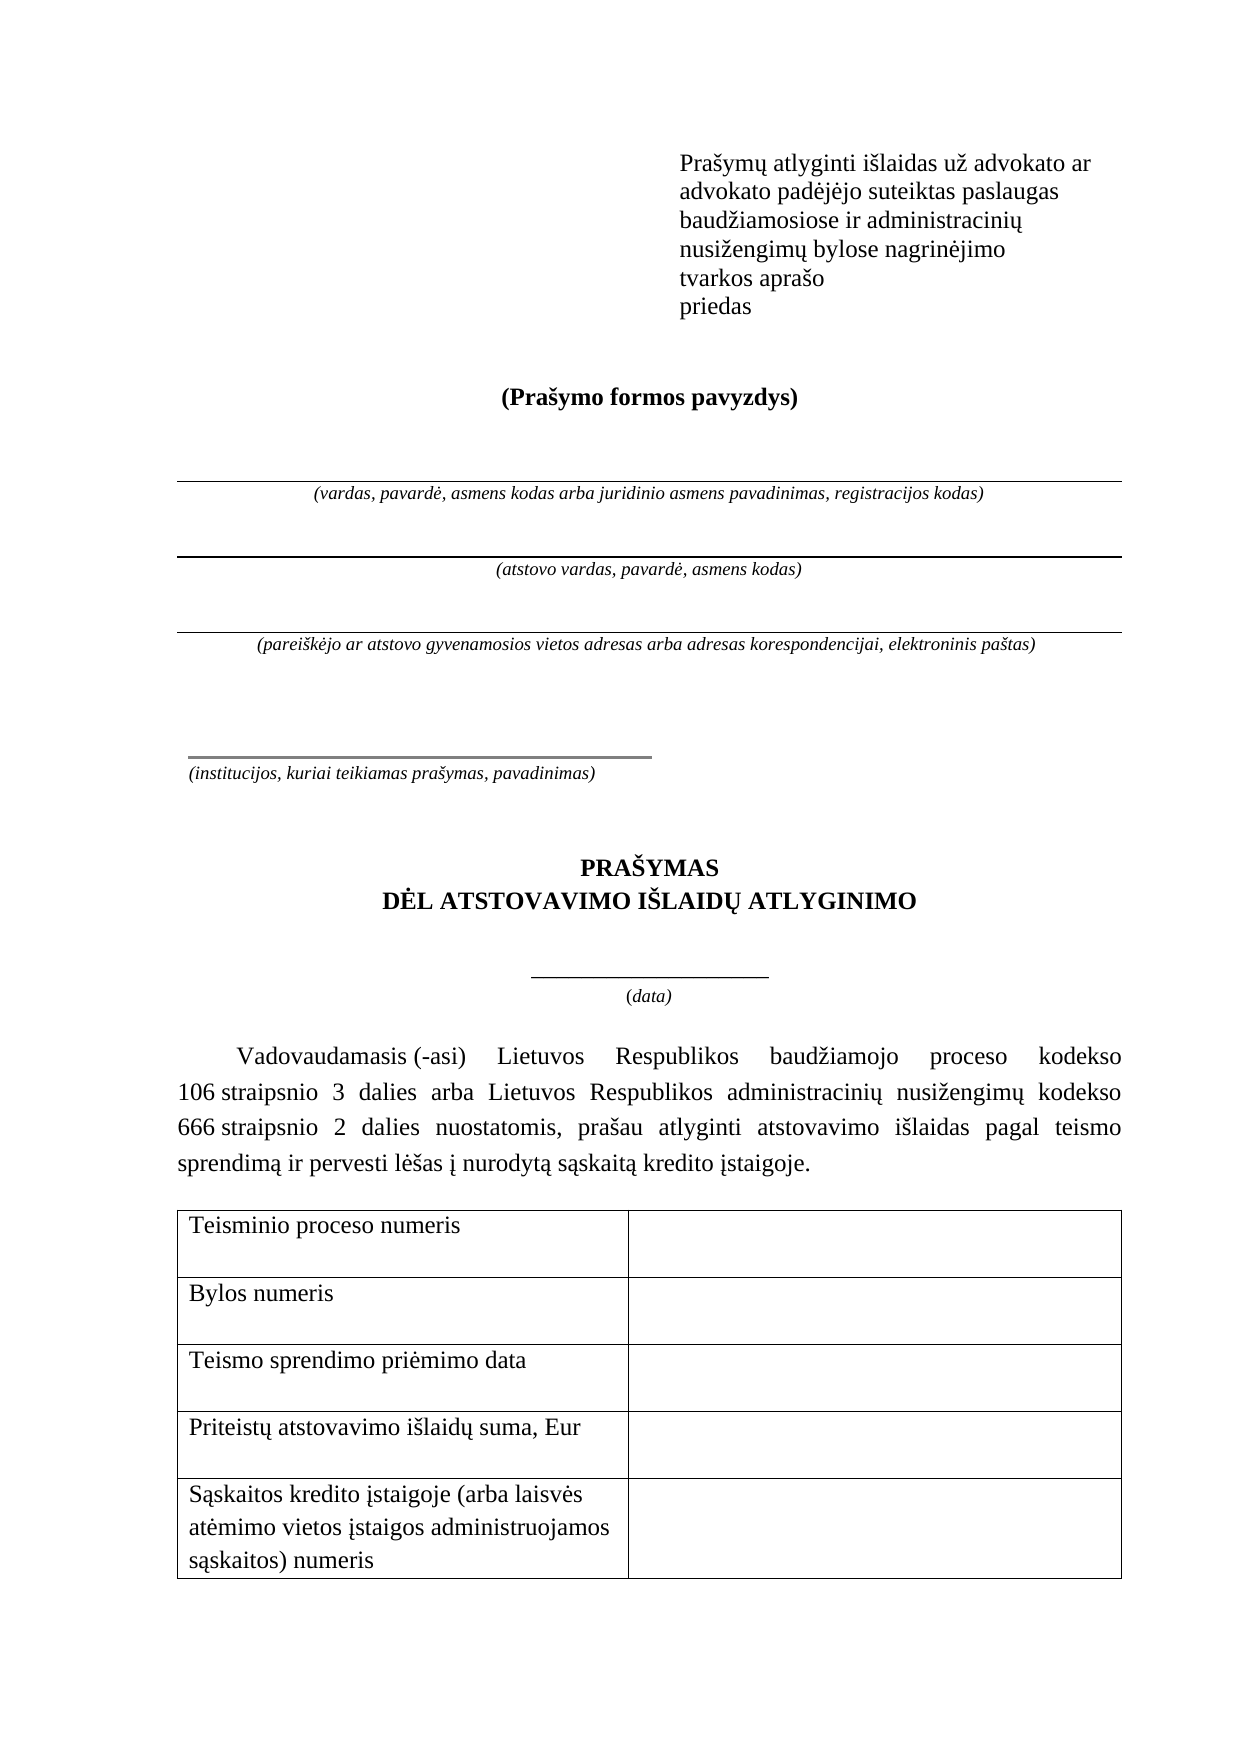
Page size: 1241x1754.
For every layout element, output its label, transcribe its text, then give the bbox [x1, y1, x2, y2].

table_cell [629, 1278, 1121, 1344]
table_cell Sąskaitos kredito įstaigoje (arba laisvės atėmimo vietos įstaigos administruojamos sąskaitos) numeris [178, 1479, 628, 1578]
table_cell Priteistų atstovavimo išlaidų suma, Eur [178, 1412, 628, 1478]
table_header Teisminio proceso numeris [178, 1211, 628, 1277]
table_cell [629, 1479, 1121, 1578]
table_header (Prašymo formos pavyzdys) [177, 349, 1122, 481]
table_cell [629, 1412, 1121, 1478]
text Vadovaudamasis (-asi) Lietuvos Respublikos baudžiamojo proceso kodekso 106 straipsnio 3 dalies arba Lietuvos Respublikos administracinių nusižengimų kodekso 666 straipsnio 2 dalies nuostatomis, prašau atlyginti atstovavimo išlaidas pagal teismo sprendimą ir pervesti lėšas į nurodytą sąskaitą kredito įstaigoje. [177, 1035, 1122, 1176]
table_cell Teismo sprendimo priėmimo data [178, 1345, 628, 1411]
table_cell [629, 1345, 1121, 1411]
text Prašymų atlyginti išlaidas už advokato ar [679, 148, 1122, 176]
table_cell (atstovo vardas, pavardė, asmens kodas) [177, 558, 1122, 632]
table_cell Bylos numeris [178, 1278, 628, 1344]
text tvarkos aprašo [679, 263, 1122, 291]
table_cell (vardas, pavardė, asmens kodas arba juridinio asmens pavadinimas, registracijos kodas) [177, 482, 1122, 556]
text priedas [679, 291, 1122, 320]
table_header [629, 1211, 1121, 1277]
text advokato padėjėjo suteiktas paslaugas [679, 176, 1122, 205]
text baudžiamosiose ir administracinių [679, 205, 1122, 234]
table_cell (pareiškėjo ar atstovo gyvenamosios vietos adresas arba adresas korespondencijai, elektroninis paštas) (institucijos, kuriai teikiamas prašymas, pavadinimas) PRAŠYMAS DĖL ATSTOVAVIMO IŠLAIDŲ ATLYGINIMO ___________________ (data) [177, 633, 1122, 1035]
text nusižengimų bylose nagrinėjimo [679, 234, 1122, 263]
